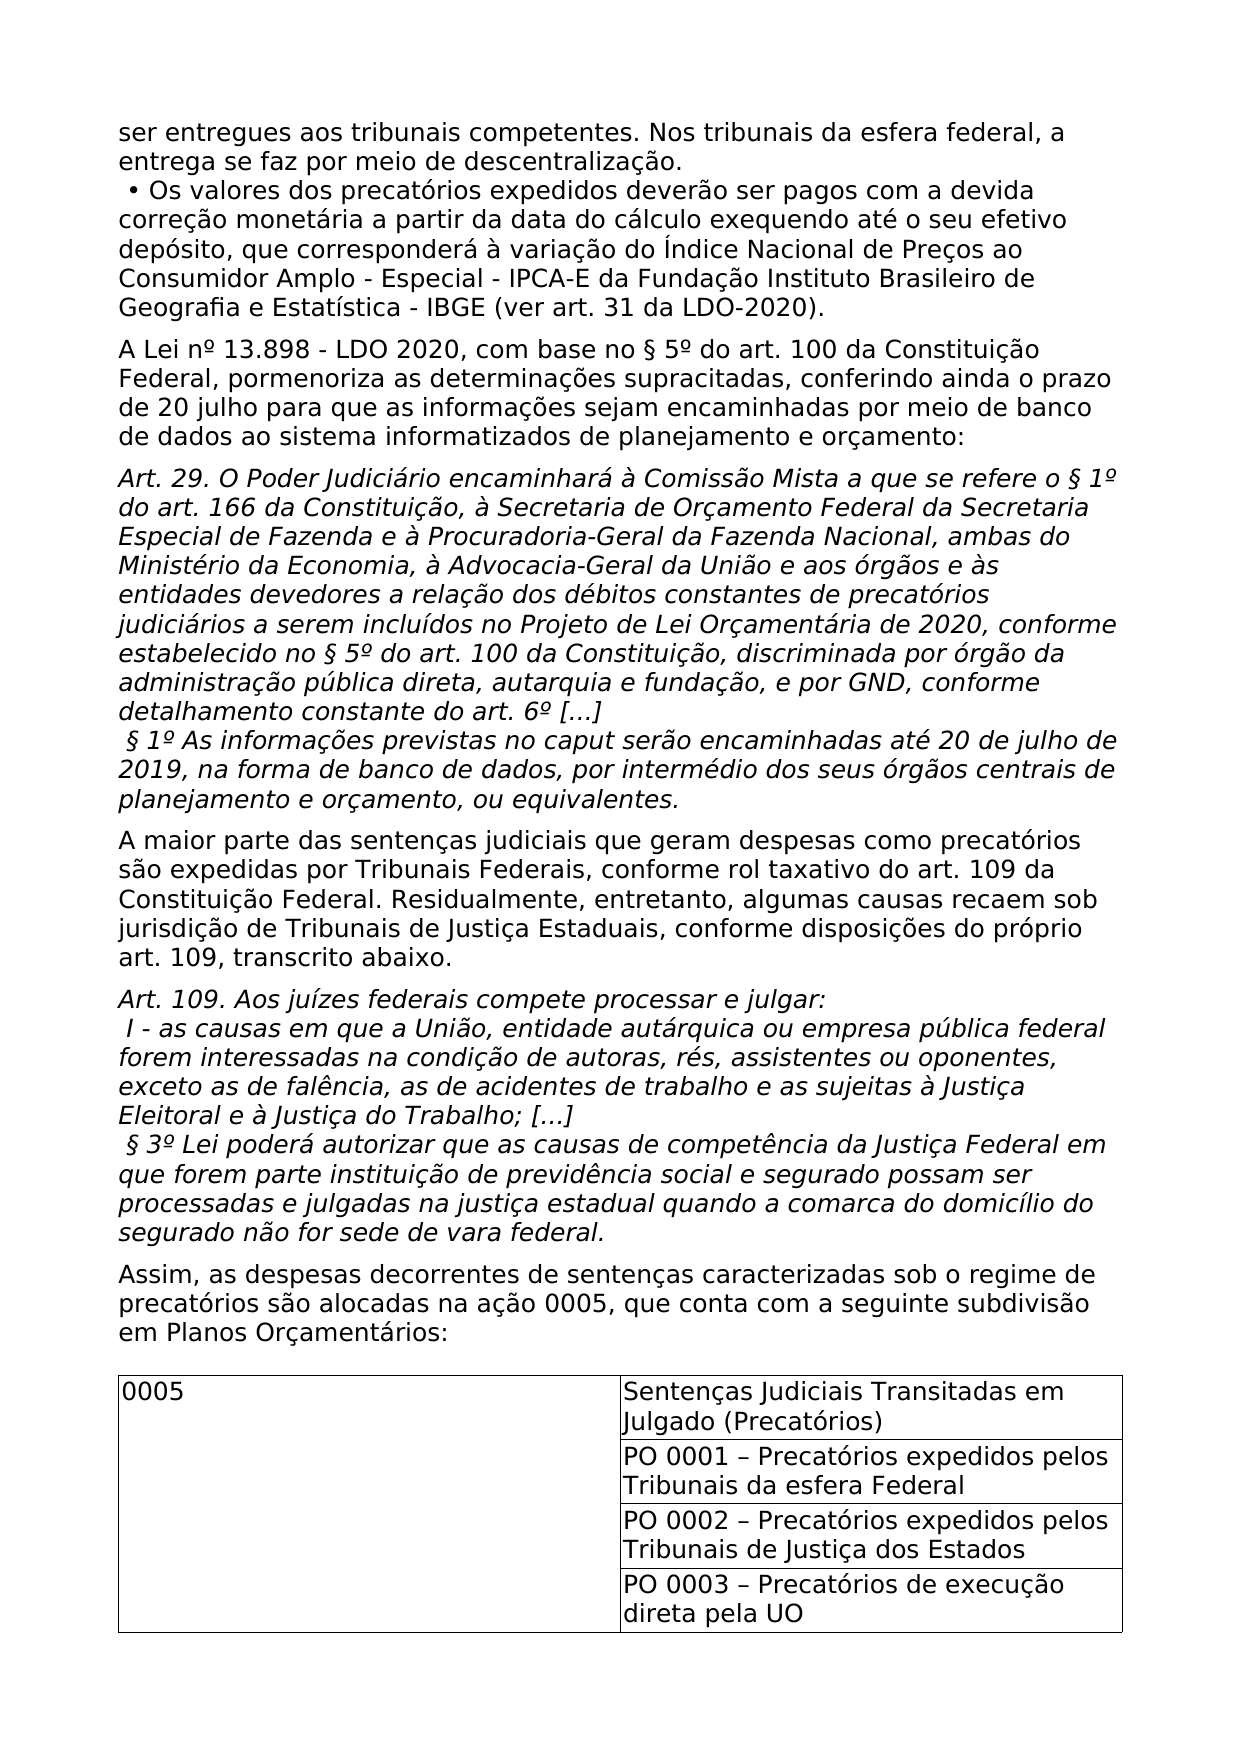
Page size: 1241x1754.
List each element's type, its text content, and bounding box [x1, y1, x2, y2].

table_header Sentenças Judiciais Transitadas em Julgado (Precatórios) [621, 1376, 1122, 1439]
table_cell PO 0003 – Precatórios de execução direta pela UO [621, 1569, 1122, 1632]
table_cell PO 0001 – Precatórios expedidos pelos Tribunais da esfera Federal [621, 1440, 1122, 1503]
text A maior parte das sentenças judiciais que geram despesas como precatórios são expedidas por Tribunais Federais, conforme rol taxativo do art. 109 da Constituição Federal. Residualmente, entretanto, algumas causas recaem sob jurisdição de Tribunais de Justiça Estaduais, conforme disposições do próprio art. 109, transcrito abaixo. [118, 826, 1122, 972]
text ser entregues aos tribunais competentes. Nos tribunais da esfera federal, a entrega se faz por meio de descentralização. • Os valores dos precatórios expedidos deverão ser pagos com a devida correção monetária a partir da data do cálculo exequendo até o seu efetivo depósito, que corresponderá à variação do Índice Nacional de Preços ao Consumidor Amplo - Especial - IPCA-E da Fundação Instituto Brasileiro de Geografia e Estatística - IBGE (ver art. 31 da LDO-2020). [118, 118, 1122, 322]
text Art. 29. O Poder Judiciário encaminhará à Comissão Mista a que se refere o § 1º do art. 166 da Constituição, à Secretaria de Orçamento Federal da Secretaria Especial de Fazenda e à Procuradoria-Geral da Fazenda Nacional, ambas do Ministério da Economia, à Advocacia-Geral da União e aos órgãos e às entidades devedores a relação dos débitos constantes de precatórios judiciários a serem incluídos no Projeto de Lei Orçamentária de 2020, conforme estabelecido no § 5º do art. 100 da Constituição, discriminada por órgão da administração pública direta, autarquia e fundação, e por GND, conforme detalhamento constante do art. 6º [...] § 1º As informações previstas no caput serão encaminhadas até 20 de julho de 2019, na forma de banco de dados, por intermédio dos seus órgãos centrais de planejamento e orçamento, ou equivalentes. [118, 464, 1122, 814]
text A Lei nº 13.898 - LDO 2020, com base no § 5º do art. 100 da Constituição Federal, pormenoriza as determinações supracitadas, conferindo ainda o prazo de 20 julho para que as informações sejam encaminhadas por meio de banco de dados ao sistema informatizados de planejamento e orçamento: [118, 335, 1122, 451]
table_cell PO 0002 – Precatórios expedidos pelos Tribunais de Justiça dos Estados [621, 1504, 1122, 1567]
text Assim, as despesas decorrentes de sentenças caracterizadas sob o regime de precatórios são alocadas na ação 0005, que conta com a seguinte subdivisão em Planos Orçamentários: [118, 1260, 1122, 1347]
text Art. 109. Aos juízes federais compete processar e julgar: I - as causas em que a União, entidade autárquica ou empresa pública federal forem interessadas na condição de autoras, rés, assistentes ou oponentes, exceto as de falência, as de acidentes de trabalho e as sujeitas à Justiça Eleitoral e à Justiça do Trabalho; [...] § 3º Lei poderá autorizar que as causas de competência da Justiça Federal em que forem parte instituição de previdência social e segurado possam ser processadas e julgadas na justiça estadual quando a comarca do domicílio do segurado não for sede de vara federal. [118, 985, 1122, 1247]
table_header 0005 [119, 1376, 620, 1632]
